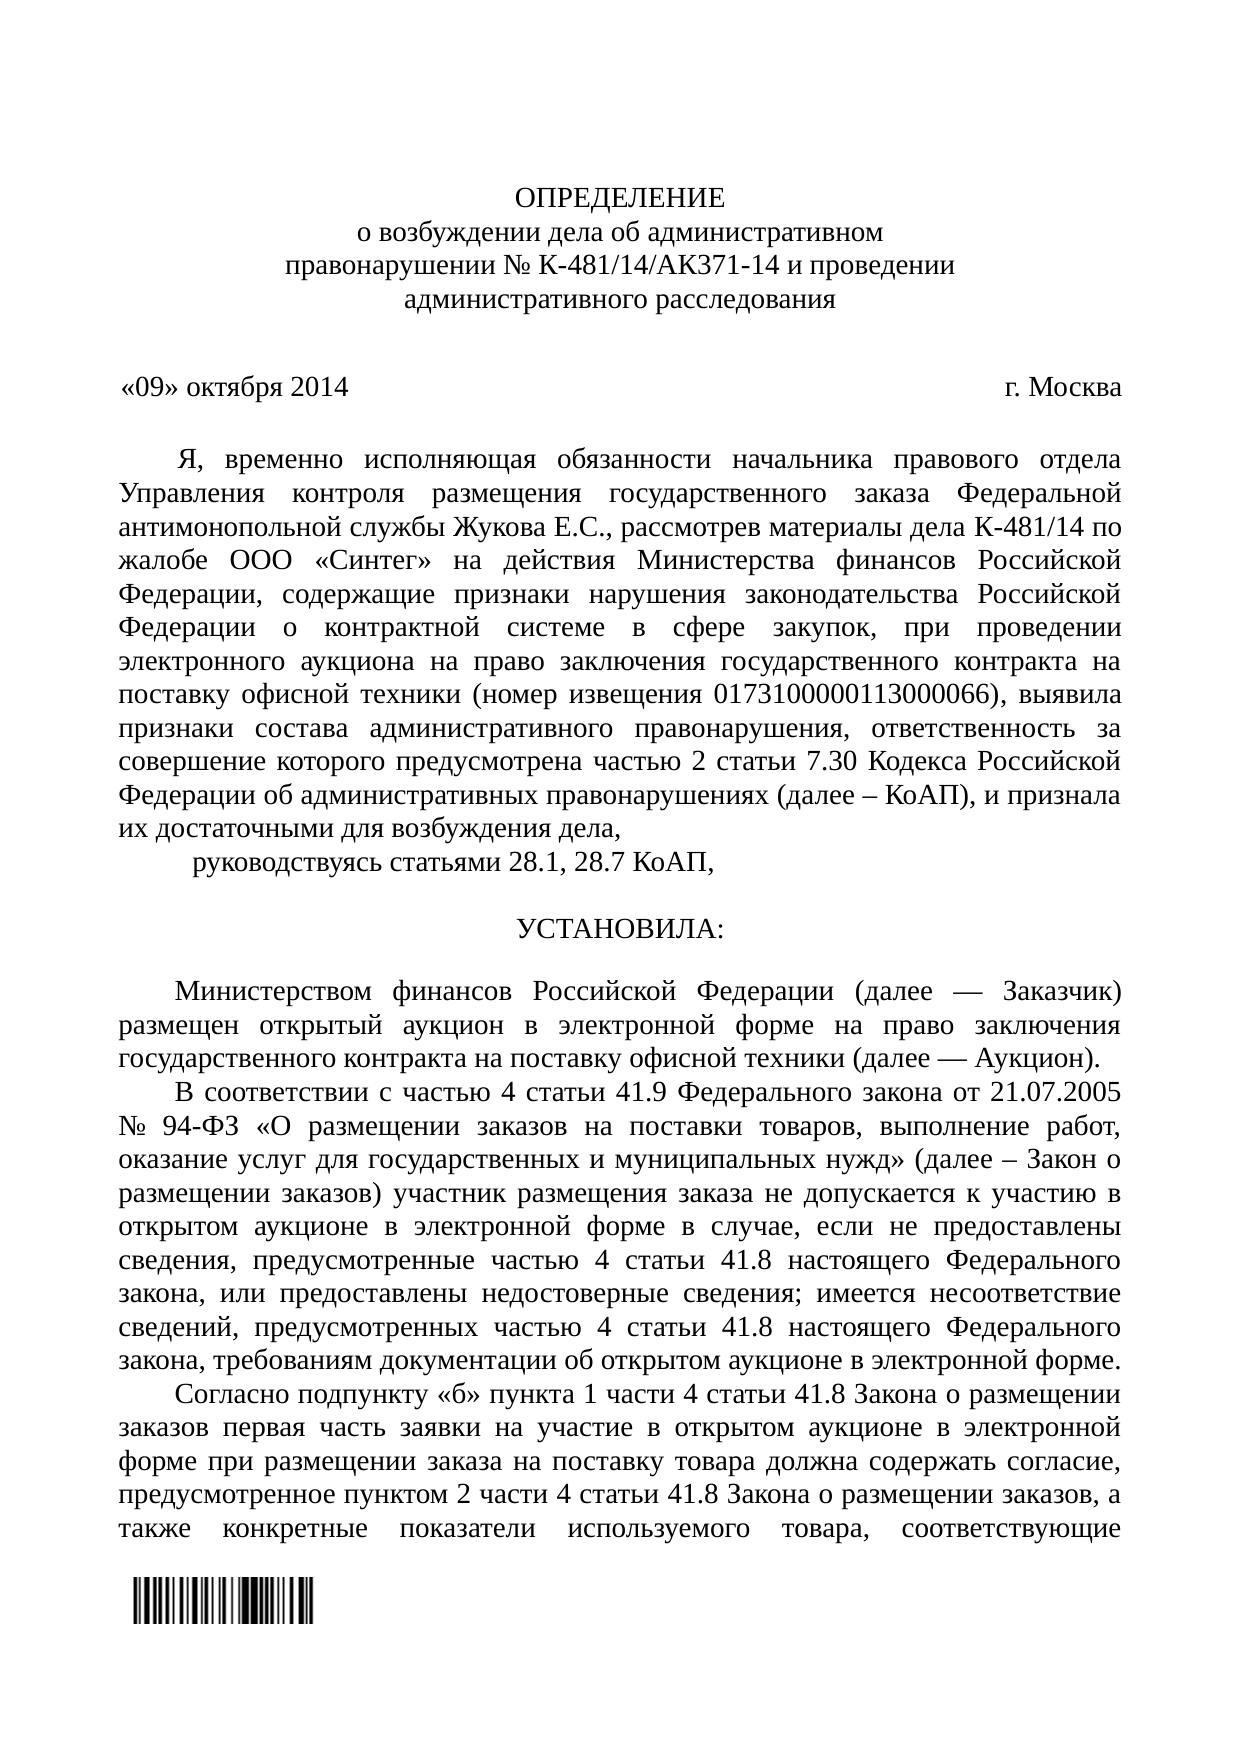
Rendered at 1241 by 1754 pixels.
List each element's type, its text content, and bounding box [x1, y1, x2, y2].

picture [118, 1577, 331, 1624]
text УСТАНОВИЛА: [118, 911, 1122, 945]
text о возбуждении дела об административном [118, 214, 1122, 247]
text Я, временно исполняющая обязанности начальника правового отдела Управления контроля размещения государственного заказа Федеральной антимонопольной службы Жукова Е.С., рассмотрев материалы дела К-481/14 по жалобе ООО «Синтег» на действия Министерства финансов Российской Федерации, содержащие признаки нарушения законодательства Российской Федерации о контрактной системе в сфере закупок, при проведении электронного аукциона на право заключения государственного контракта на поставку офисной техники (номер извещения 0173100000113000066), выявила признаки состава административного правонарушения, ответственность за совершение которого предусмотрена частью 2 статьи 7.30 Кодекса Российской Федерации об административных правонарушениях (далее – КоАП), и признала их достаточными для возбуждения дела, [118, 442, 1122, 844]
text правонарушении № К-481/14/АК371-14 и проведении [118, 247, 1122, 281]
text административного расследования [118, 281, 1122, 314]
text ОПРЕДЕЛЕНИЕ [118, 180, 1122, 214]
text В соответствии с частью 4 статьи 41.9 Федерального закона от 21.07.2005 № 94-ФЗ «О размещении заказов на поставки товаров, выполнение работ, оказание услуг для государственных и муниципальных нужд» (далее – Закон о размещении заказов) участник размещения заказа не допускается к участию в открытом аукционе в электронной форме в случае, если не предоставлены сведения, предусмотренные частью 4 статьи 41.8 настоящего Федерального закона, или предоставлены недостоверные сведения; имеется несоответствие сведений, предусмотренных частью 4 статьи 41.8 настоящего Федерального закона, требованиям документации об открытом аукционе в электронной форме. [118, 1074, 1122, 1376]
text «09» октября 2014 г. Москва [118, 369, 1122, 402]
text Согласно подпункту «б» пункта 1 части 4 статьи 41.8 Закона о размещении заказов первая часть заявки на участие в открытом аукционе в электронной форме при размещении заказа на поставку товара должна содержать согласие, предусмотренное пунктом 2 части 4 статьи 41.8 Закона о размещении заказов, а также конкретные показатели используемого товара, соответствующие [118, 1376, 1122, 1544]
text руководствуясь статьями 28.1, 28.7 КоАП, [118, 844, 1122, 878]
text Министерством финансов Российской Федерации (далее — Заказчик) размещен открытый аукцион в электронной форме на право заключения государственного контракта на поставку офисной техники (далее — Аукцион). [118, 973, 1122, 1074]
